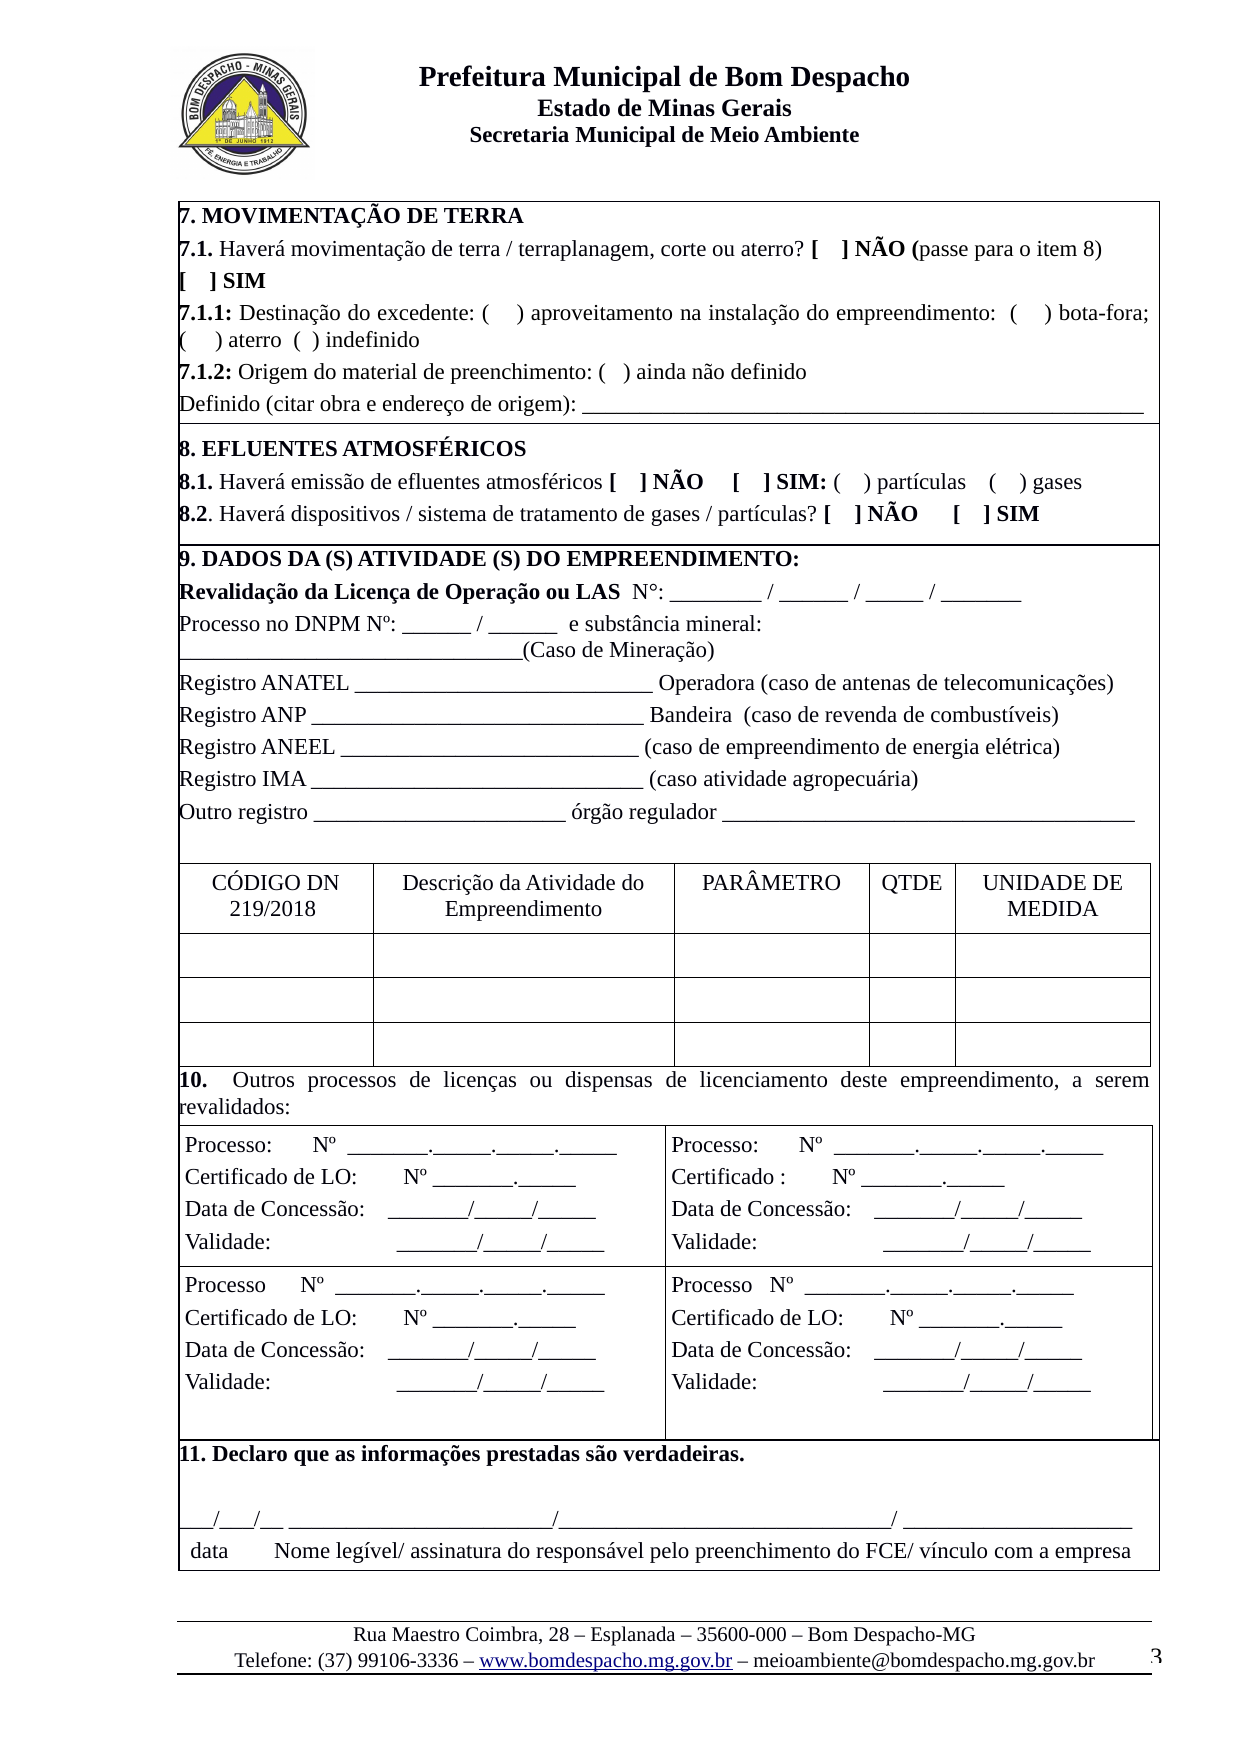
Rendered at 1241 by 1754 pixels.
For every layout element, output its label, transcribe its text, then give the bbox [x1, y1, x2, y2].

table_cell [675, 934, 869, 977]
picture [170, 46, 315, 180]
table_cell 7. MOVIMENTAÇÃO DE TERRA 7.1. Haverá movimentação de terra / terraplanagem, corte ou aterro? [ ] NÃO (passe para o item 8) [ ] SIM 7.1.1: Destinação do excedente: ( ) aproveitamento na instalação do empreendimento: ( ) bota-fora; ( ) aterro ( ) indefinido 7.1.2: Origem do material de preenchimento: ( ) ainda não definido Definido (citar obra e endereço de origem): _________________________________________________ [180, 202, 1159, 422]
table_cell [374, 1023, 674, 1066]
table_header Descrição da Atividade do Empreendimento [374, 864, 674, 933]
table_cell Processo Nº _______._____._____._____ Certificado de LO: Nº _______._____ Data de Concessão: _______/_____/_____ Validade: _______/_____/_____ [666, 1267, 1152, 1439]
table_cell 9. DADOS DA (S) ATIVIDADE (S) DO EMPREENDIMENTO: Revalidação da Licença de Operação ou LAS N°: ________ / ______ / _____ / _______ Processo no DNPM Nº: ______ / ______ e substância mineral: ______________________________(Caso de Mineração) Registro ANATEL __________________________ Operadora (caso de antenas de telecomunicações) Registro ANP _____________________________ Bandeira (caso de revenda de combustíveis) Registro ANEEL __________________________ (caso de empreendimento de energia elétrica) Registro IMA _____________________________ (caso atividade agropecuária) Outro registro ______________________ órgão regulador ____________________________________ 10. Outros processos de licenças ou dispensas de licenciamento deste empreendimento, a serem revalidados: [180, 546, 1159, 1439]
table_cell [675, 978, 869, 1022]
table_cell Processo Nº _______._____._____._____ Certificado de LO: Nº _______._____ Data de Concessão: _______/_____/_____ Validade: _______/_____/_____ [180, 1267, 665, 1439]
table_cell [870, 978, 955, 1022]
table_header Processo: Nº _______._____._____._____ Certificado de LO: Nº _______._____ Data de Concessão: _______/_____/_____ Validade: _______/_____/_____ [180, 1126, 665, 1266]
table_cell [675, 1023, 869, 1066]
table_cell [956, 934, 1150, 977]
table_cell [180, 934, 373, 977]
table_cell [956, 978, 1150, 1022]
table_cell [956, 1023, 1150, 1066]
table_cell [870, 1023, 955, 1066]
table_header Processo: Nº _______._____._____._____ Certificado : Nº _______._____ Data de Concessão: _______/_____/_____ Validade: _______/_____/_____ [666, 1126, 1152, 1266]
table_cell [374, 934, 674, 977]
table_header QTDE [870, 864, 955, 933]
table_cell [180, 978, 373, 1022]
table_header CÓDIGO DN 219/2018 [180, 864, 373, 933]
table_cell [870, 934, 955, 977]
table_header UNIDADE DE MEDIDA [956, 864, 1150, 933]
table_cell [180, 1023, 373, 1066]
table_cell 11. Declaro que as informações prestadas são verdadeiras. ___/___/__ _______________________/_____________________________/ ____________________ data Nome legível/ assinatura do responsável pelo preenchimento do FCE/ vínculo com a empresa [180, 1441, 1159, 1570]
table_cell 8. EFLUENTES ATMOSFÉRICOS 8.1. Haverá emissão de efluentes atmosféricos [ ] NÃO [ ] SIM: ( ) partículas ( ) gases 8.2. Haverá dispositivos / sistema de tratamento de gases / partículas? [ ] NÃO [ ] SIM [180, 424, 1159, 544]
table_header PARÂMETRO [675, 864, 869, 933]
table_cell [374, 978, 674, 1022]
